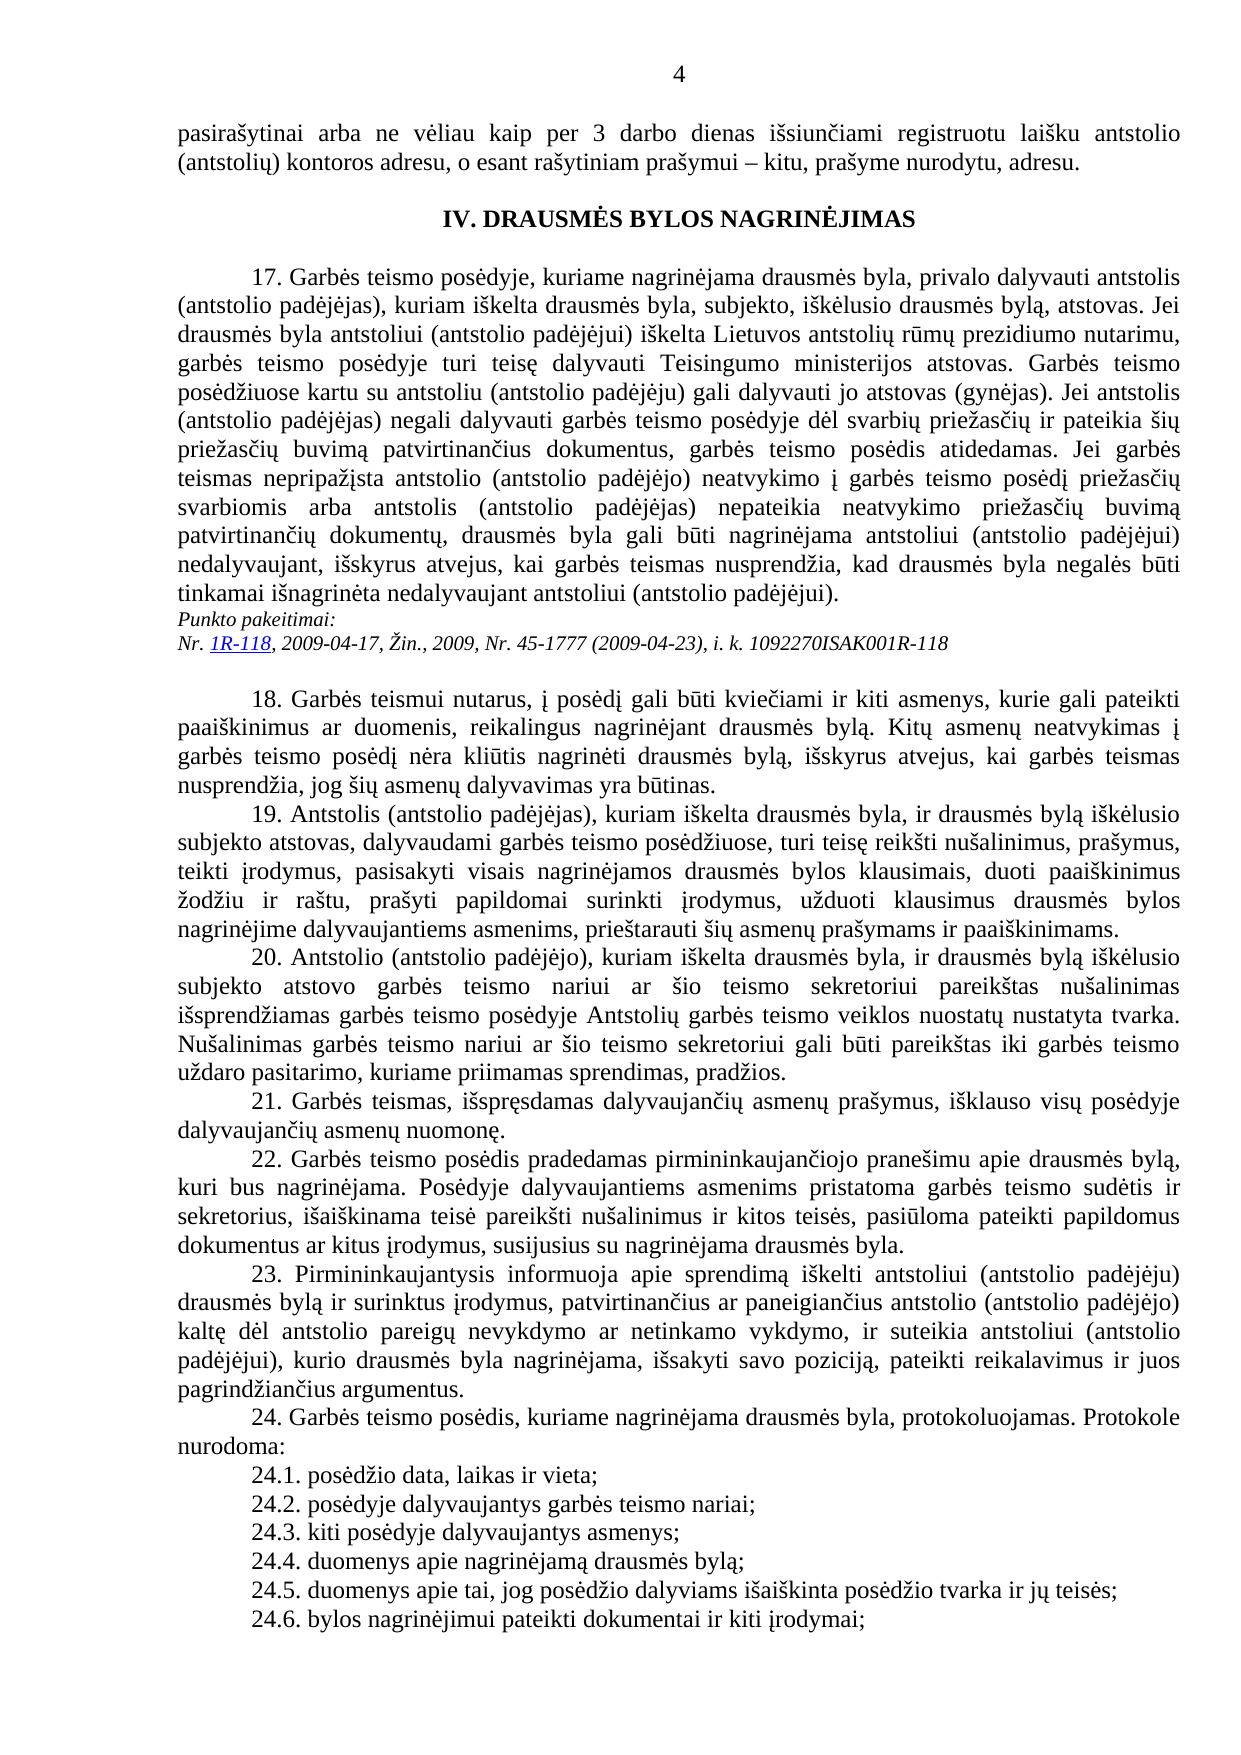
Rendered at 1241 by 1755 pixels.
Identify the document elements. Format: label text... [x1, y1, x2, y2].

text 22. Garbės teismo posėdis pradedamas pirmininkaujančiojo pranešimu apie drausmės bylą, kuri bus nagrinėjama. Posėdyje dalyvaujantiems asmenims pristatoma garbės teismo sudėtis ir sekretorius, išaiškinama teisė pareikšti nušalinimus ir kitos teisės, pasiūloma pateikti papildomus dokumentus ar kitus įrodymus, susijusius su nagrinėjama drausmės byla. [177, 1144, 1181, 1259]
text 20. Antstolio (antstolio padėjėjo), kuriam iškelta drausmės byla, ir drausmės bylą iškėlusio subjekto atstovo garbės teismo nariui ar šio teismo sekretoriui pareikštas nušalinimas išsprendžiamas garbės teismo posėdyje Antstolių garbės teismo veiklos nuostatų nustatyta tvarka. Nušalinimas garbės teismo nariui ar šio teismo sekretoriui gali būti pareikštas iki garbės teismo uždaro pasitarimo, kuriame priimamas sprendimas, pradžios. [177, 942, 1181, 1086]
text 24. Garbės teismo posėdis, kuriame nagrinėjama drausmės byla, protokoluojamas. Protokole nurodoma: [177, 1402, 1181, 1460]
text 21. Garbės teismas, išspręsdamas dalyvaujančių asmenų prašymus, išklauso visų posėdyje dalyvaujančių asmenų nuomonę. [177, 1086, 1181, 1144]
text 24.4. duomenys apie nagrinėjamą drausmės bylą; [177, 1546, 1181, 1575]
text 19. Antstolis (antstolio padėjėjas), kuriam iškelta drausmės byla, ir drausmės bylą iškėlusio subjekto atstovas, dalyvaudami garbės teismo posėdžiuose, turi teisę reikšti nušalinimus, prašymus, teikti įrodymus, pasisakyti visais nagrinėjamos drausmės bylos klausimais, duoti paaiškinimus žodžiu ir raštu, prašyti papildomai surinkti įrodymus, užduoti klausimus drausmės bylos nagrinėjime dalyvaujantiems asmenims, prieštarauti šių asmenų prašymams ir paaiškinimams. [177, 799, 1181, 942]
text 24.5. duomenys apie tai, jog posėdžio dalyviams išaiškinta posėdžio tvarka ir jų teisės; [177, 1575, 1181, 1604]
text 24.3. kiti posėdyje dalyvaujantys asmenys; [177, 1517, 1181, 1546]
text 24.6. bylos nagrinėjimui pateikti dokumentai ir kiti įrodymai; [177, 1604, 1181, 1632]
text 18. Garbės teismui nutarus, į posėdį gali būti kviečiami ir kiti asmenys, kurie gali pateikti paaiškinimus ar duomenis, reikalingus nagrinėjant drausmės bylą. Kitų asmenų neatvykimas į garbės teismo posėdį nėra kliūtis nagrinėti drausmės bylą, išskyrus atvejus, kai garbės teismas nusprendžia, jog šių asmenų dalyvavimas yra būtinas. [177, 684, 1181, 799]
text 17. Garbės teismo posėdyje, kuriame nagrinėjama drausmės byla, privalo dalyvauti antstolis (antstolio padėjėjas), kuriam iškelta drausmės byla, subjekto, iškėlusio drausmės bylą, atstovas. Jei drausmės byla antstoliui (antstolio padėjėjui) iškelta Lietuvos antstolių rūmų prezidiumo nutarimu, garbės teismo posėdyje turi teisę dalyvauti Teisingumo ministerijos atstovas. Garbės teismo posėdžiuose kartu su antstoliu (antstolio padėjėju) gali dalyvauti jo atstovas (gynėjas). Jei antstolis (antstolio padėjėjas) negali dalyvauti garbės teismo posėdyje dėl svarbių priežasčių ir pateikia šių priežasčių buvimą patvirtinančius dokumentus, garbės teismo posėdis atidedamas. Jei garbės teismas nepripažįsta antstolio (antstolio padėjėjo) neatvykimo į garbės teismo posėdį priežasčių svarbiomis arba antstolis (antstolio padėjėjas) nepateikia neatvykimo priežasčių buvimą patvirtinančių dokumentų, drausmės byla gali būti nagrinėjama antstoliui (antstolio padėjėjui) nedalyvaujant, išskyrus atvejus, kai garbės teismas nusprendžia, kad drausmės byla negalės būti tinkamai išnagrinėta nedalyvaujant antstoliui (antstolio padėjėjui). [177, 262, 1181, 607]
text 23. Pirmininkaujantysis informuoja apie sprendimą iškelti antstoliui (antstolio padėjėju) drausmės bylą ir surinktus įrodymus, patvirtinančius ar paneigiančius antstolio (antstolio padėjėjo) kaltę dėl antstolio pareigų nevykdymo ar netinkamo vykdymo, ir suteikia antstoliui (antstolio padėjėjui), kurio drausmės byla nagrinėjama, išsakyti savo poziciją, pateikti reikalavimus ir juos pagrindžiančius argumentus. [177, 1259, 1181, 1402]
text 24.1. posėdžio data, laikas ir vieta; [177, 1460, 1181, 1489]
text IV. DRAUSMĖS BYLOS NAGRINĖJIMAS [177, 204, 1181, 233]
text pasirašytinai arba ne vėliau kaip per 3 darbo dienas išsiunčiami registruotu laišku antstolio (antstolių) kontoros adresu, o esant rašytiniam prašymui – kitu, prašyme nurodytu, adresu. [177, 118, 1181, 176]
text 24.2. posėdyje dalyvaujantys garbės teismo nariai; [177, 1489, 1181, 1517]
text Nr. 1R-118, 2009-04-17, Žin., 2009, Nr. 45-1777 (2009-04-23), i. k. 1092270ISAK001R-118 [177, 631, 1181, 655]
text Punkto pakeitimai: [177, 607, 1181, 631]
